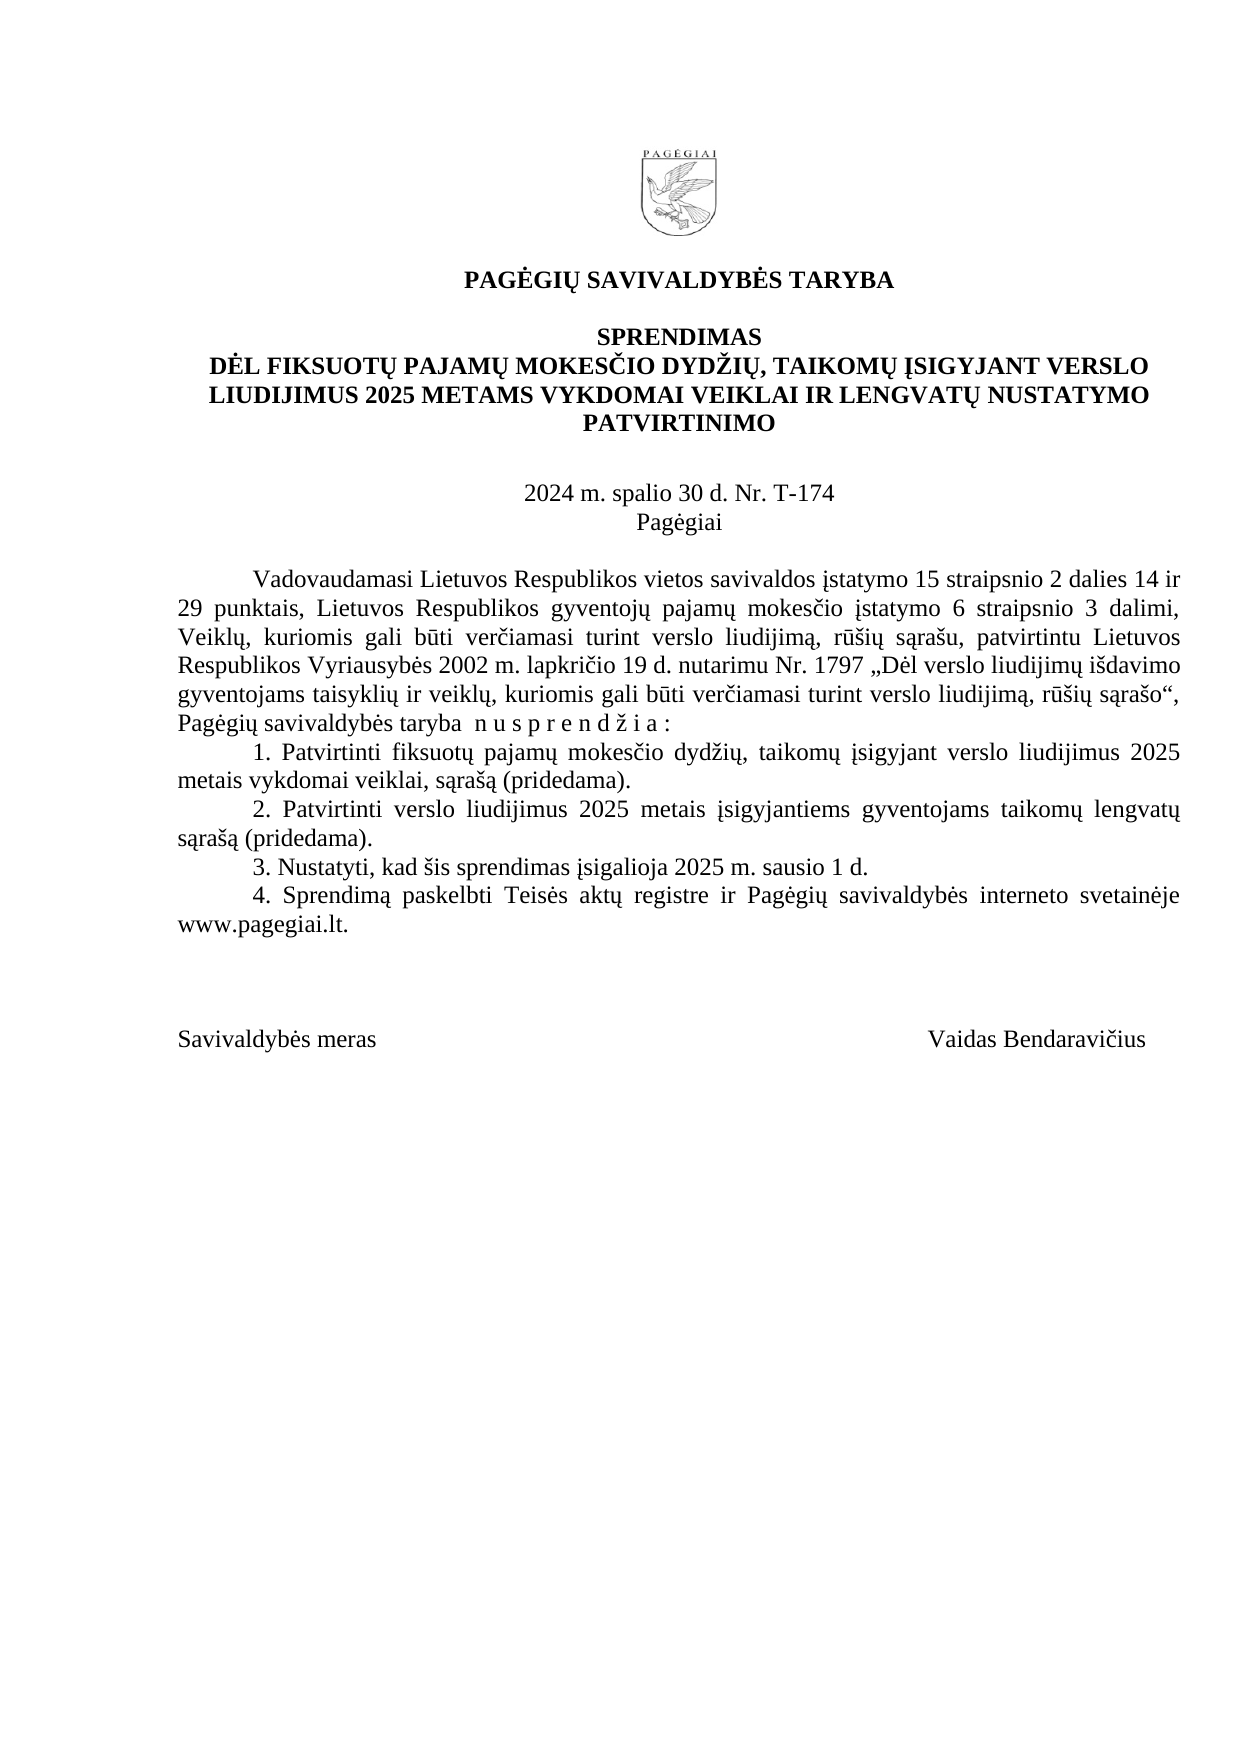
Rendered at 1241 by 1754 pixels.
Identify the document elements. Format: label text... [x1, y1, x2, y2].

subtitle 2024 m. spalio 30 d. Nr. T-174 [177, 478, 1181, 507]
text Vadovaudamasi Lietuvos Respublikos vietos savivaldos įstatymo 15 straipsnio 2 dalies 14 ir 29 punktais, Lietuvos Respublikos gyventojų pajamų mokesčio įstatymo 6 straipsnio 3 dalimi, Veiklų, kuriomis gali būti verčiamasi turint verslo liudijimą, rūšių sąrašu, patvirtintu Lietuvos Respublikos Vyriausybės 2002 m. lapkričio 19 d. nutarimu Nr. 1797 „Dėl verslo liudijimų išdavimo gyventojams taisyklių ir veiklų, kuriomis gali būti verčiamasi turint verslo liudijimą, rūšių sąrašo“, Pagėgių savivaldybės taryba nusprendžia: [177, 564, 1181, 737]
text 2. Patvirtinti verslo liudijimus 2025 metais įsigyjantiems gyventojams taikomų lengvatų sąrašą (pridedama). [177, 794, 1181, 852]
subtitle Pagėgių savivaldybės taryba [177, 265, 1181, 293]
text DĖL FIKSUOTŲ PAJAMŲ MOKESČIO DYDŽIŲ, TAIKOMŲ ĮSIGYJANT VERSLO LIUDIJIMUS 2025 metams VYKDOMAI VEIKLAI IR lengvatų nustatymo PATVIRTINIMO [177, 351, 1181, 437]
subtitle sprendimas [177, 322, 1181, 351]
text 4. Sprendimą paskelbti Teisės aktų registre ir Pagėgių savivaldybės interneto svetainėje www.pagegiai.lt. [177, 880, 1181, 938]
text Savivaldybės meras Vaidas Bendaravičius [177, 1024, 1181, 1053]
text 1. Patvirtinti fiksuotų pajamų mokesčio dydžių, taikomų įsigyjant verslo liudijimus 2025 metais vykdomai veiklai, sąrašą (pridedama). [177, 737, 1181, 794]
text Pagėgiai [177, 507, 1181, 535]
text 3. Nustatyti, kad šis sprendimas įsigalioja 2025 m. sausio 1 d. [177, 852, 1181, 880]
